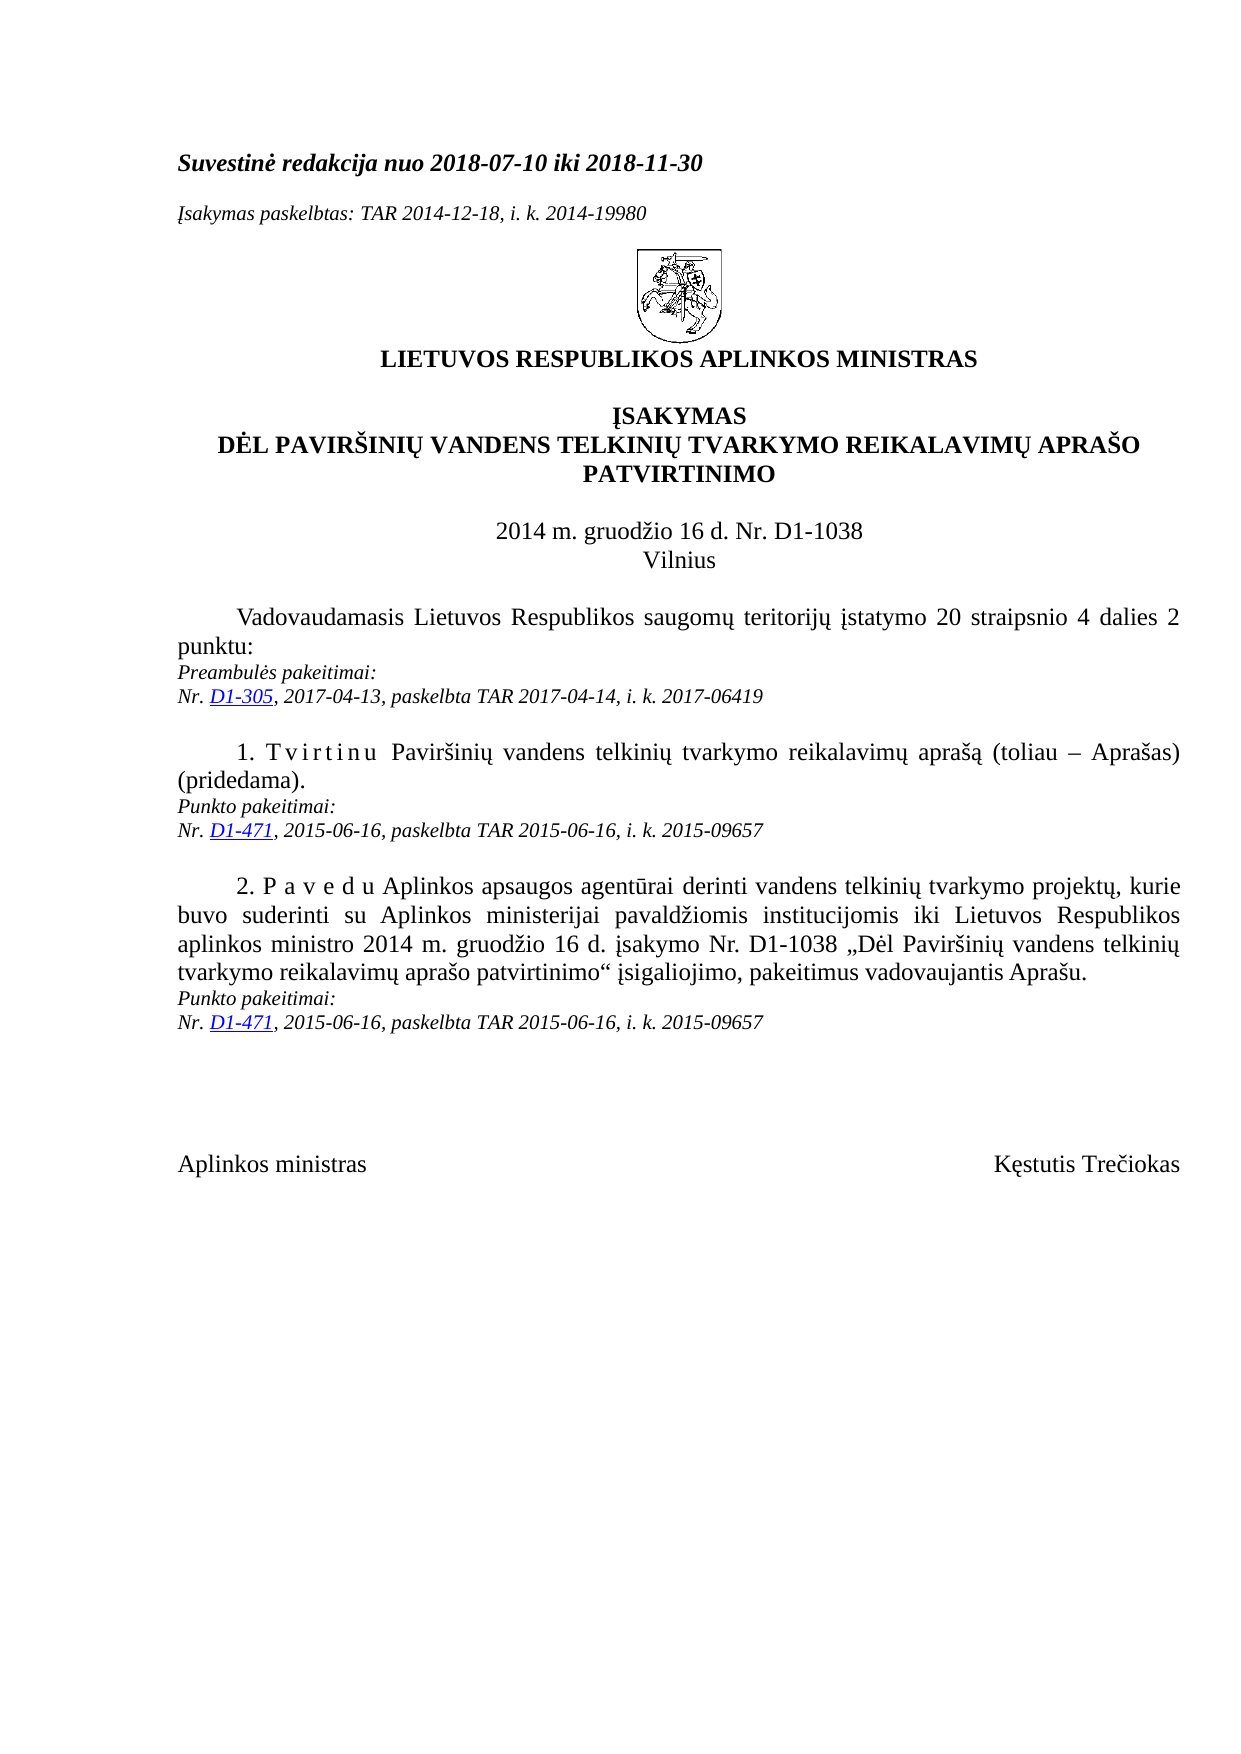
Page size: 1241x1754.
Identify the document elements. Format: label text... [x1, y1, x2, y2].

text Nr. D1-305, 2017-04-13, paskelbta TAR 2017-04-14, i. k. 2017-06419 [177, 684, 1181, 708]
text Aplinkos ministras Kęstutis Trečiokas [177, 1149, 1181, 1178]
text Preambulės pakeitimai: [177, 660, 1181, 684]
text Nr. D1-471, 2015-06-16, paskelbta TAR 2015-06-16, i. k. 2015-09657 [177, 818, 1181, 842]
text 2014 m. gruodžio 16 d. Nr. D1-1038 [177, 516, 1181, 545]
text Vadovaudamasis Lietuvos Respublikos saugomų teritorijų įstatymo 20 straipsnio 4 dalies 2 punktu: [177, 602, 1181, 660]
text Punkto pakeitimai: [177, 794, 1181, 818]
text Punkto pakeitimai: [177, 986, 1181, 1010]
text ĮSAKYMAS [177, 401, 1181, 430]
text 1. Tvirtinu Paviršinių vandens telkinių tvarkymo reikalavimų aprašą (toliau – Aprašas) (pridedama). [177, 737, 1181, 794]
text Nr. D1-471, 2015-06-16, paskelbta TAR 2015-06-16, i. k. 2015-09657 [177, 1010, 1181, 1034]
text DĖL PAVIRŠINIŲ VANDENS TELKINIŲ TVARKYMO REIKALAVIMŲ APRAŠO PATVIRTINIMO [177, 430, 1181, 487]
text Vilnius [177, 545, 1181, 574]
text LIETUVOS RESPUBLIKOS APLINKOS MINISTRAS [177, 344, 1181, 372]
text 2. P a v e d u Aplinkos apsaugos agentūrai derinti vandens telkinių tvarkymo projektų, kurie buvo suderinti su Aplinkos ministerijai pavaldžiomis institucijomis iki Lietuvos Respublikos aplinkos ministro 2014 m. gruodžio 16 d. įsakymo Nr. D1-1038 „Dėl Paviršinių vandens telkinių tvarkymo reikalavimų aprašo patvirtinimo“ įsigaliojimo, pakeitimus vadovaujantis Aprašu. [177, 871, 1181, 986]
text Įsakymas paskelbtas: TAR 2014-12-18, i. k. 2014-19980 [177, 201, 1181, 224]
text Suvestinė redakcija nuo 2018-07-10 iki 2018-11-30 [177, 148, 1181, 176]
